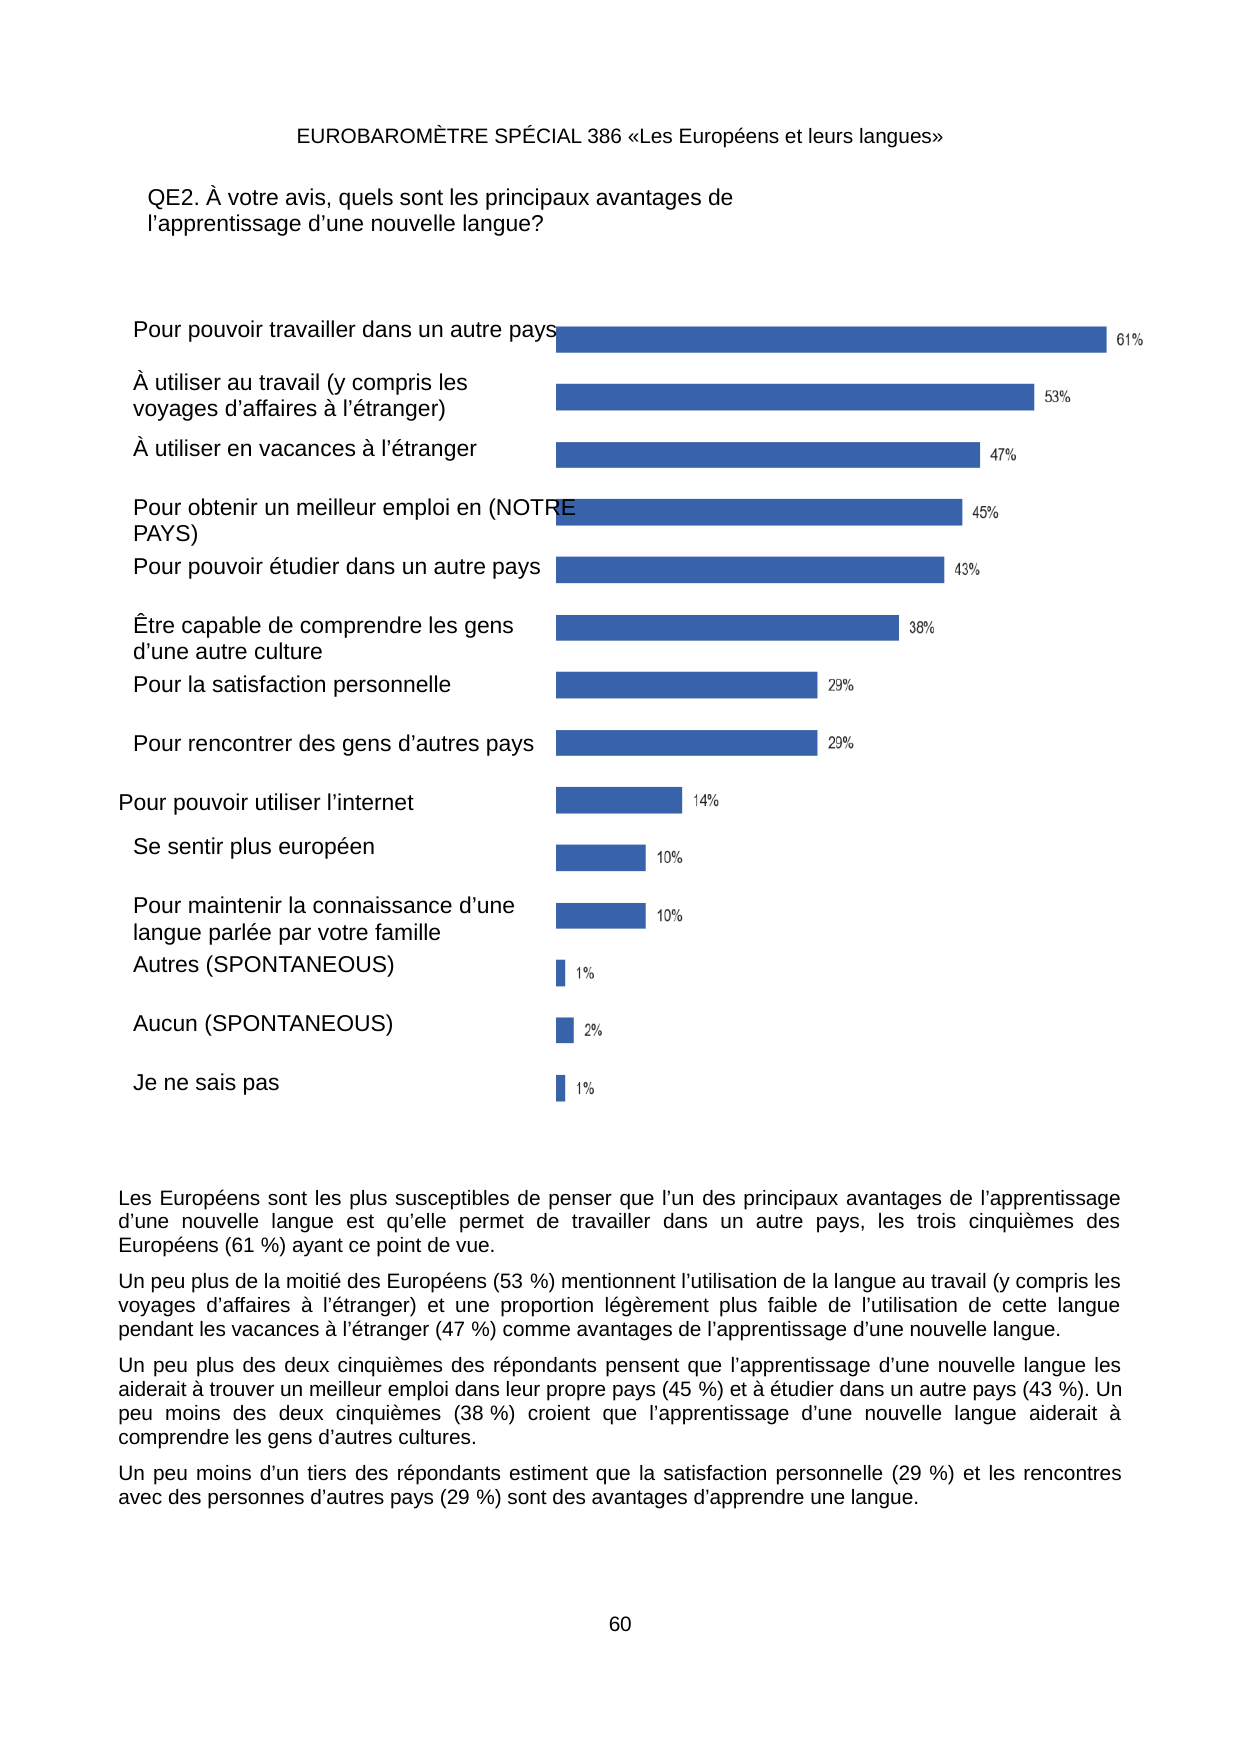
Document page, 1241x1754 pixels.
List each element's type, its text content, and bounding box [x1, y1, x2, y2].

picture [546, 316, 1160, 1107]
picture [548, 501, 557, 507]
text Les Européens sont les plus susceptibles de penser que l’un des principaux avantages de l’apprentissage d’une nouvelle langue est qu’elle permet de travailler dans un autre pays, les trois cinquièmes des Européens (61 %) ayant ce point de vue. [118, 1185, 1122, 1257]
text Un peu plus de la moitié des Européens (53 %) mentionnent l’utilisation de la langue au travail (y compris les voyages d’affaires à l’étranger) et une proportion légèrement plus faible de l’utilisation de cette langue pendant les vacances à l’étranger (47 %) comme avantages de l’apprentissage d’une nouvelle langue. [118, 1269, 1122, 1341]
text Un peu moins d’un tiers des répondants estiment que la satisfaction personnelle (29 %) et les rencontres avec des personnes d’autres pays (29 %) sont des avantages d’apprendre une langue. [118, 1461, 1122, 1508]
text Un peu plus des deux cinquièmes des répondants pensent que l’apprentissage d’une nouvelle langue les aiderait à trouver un meilleur emploi dans leur propre pays (45 %) et à étudier dans un autre pays (43 %). Un peu moins des deux cinquièmes (38 %) croient que l’apprentissage d’une nouvelle langue aiderait à comprendre les gens d’autres cultures. [118, 1353, 1122, 1449]
picture [546, 330, 554, 336]
